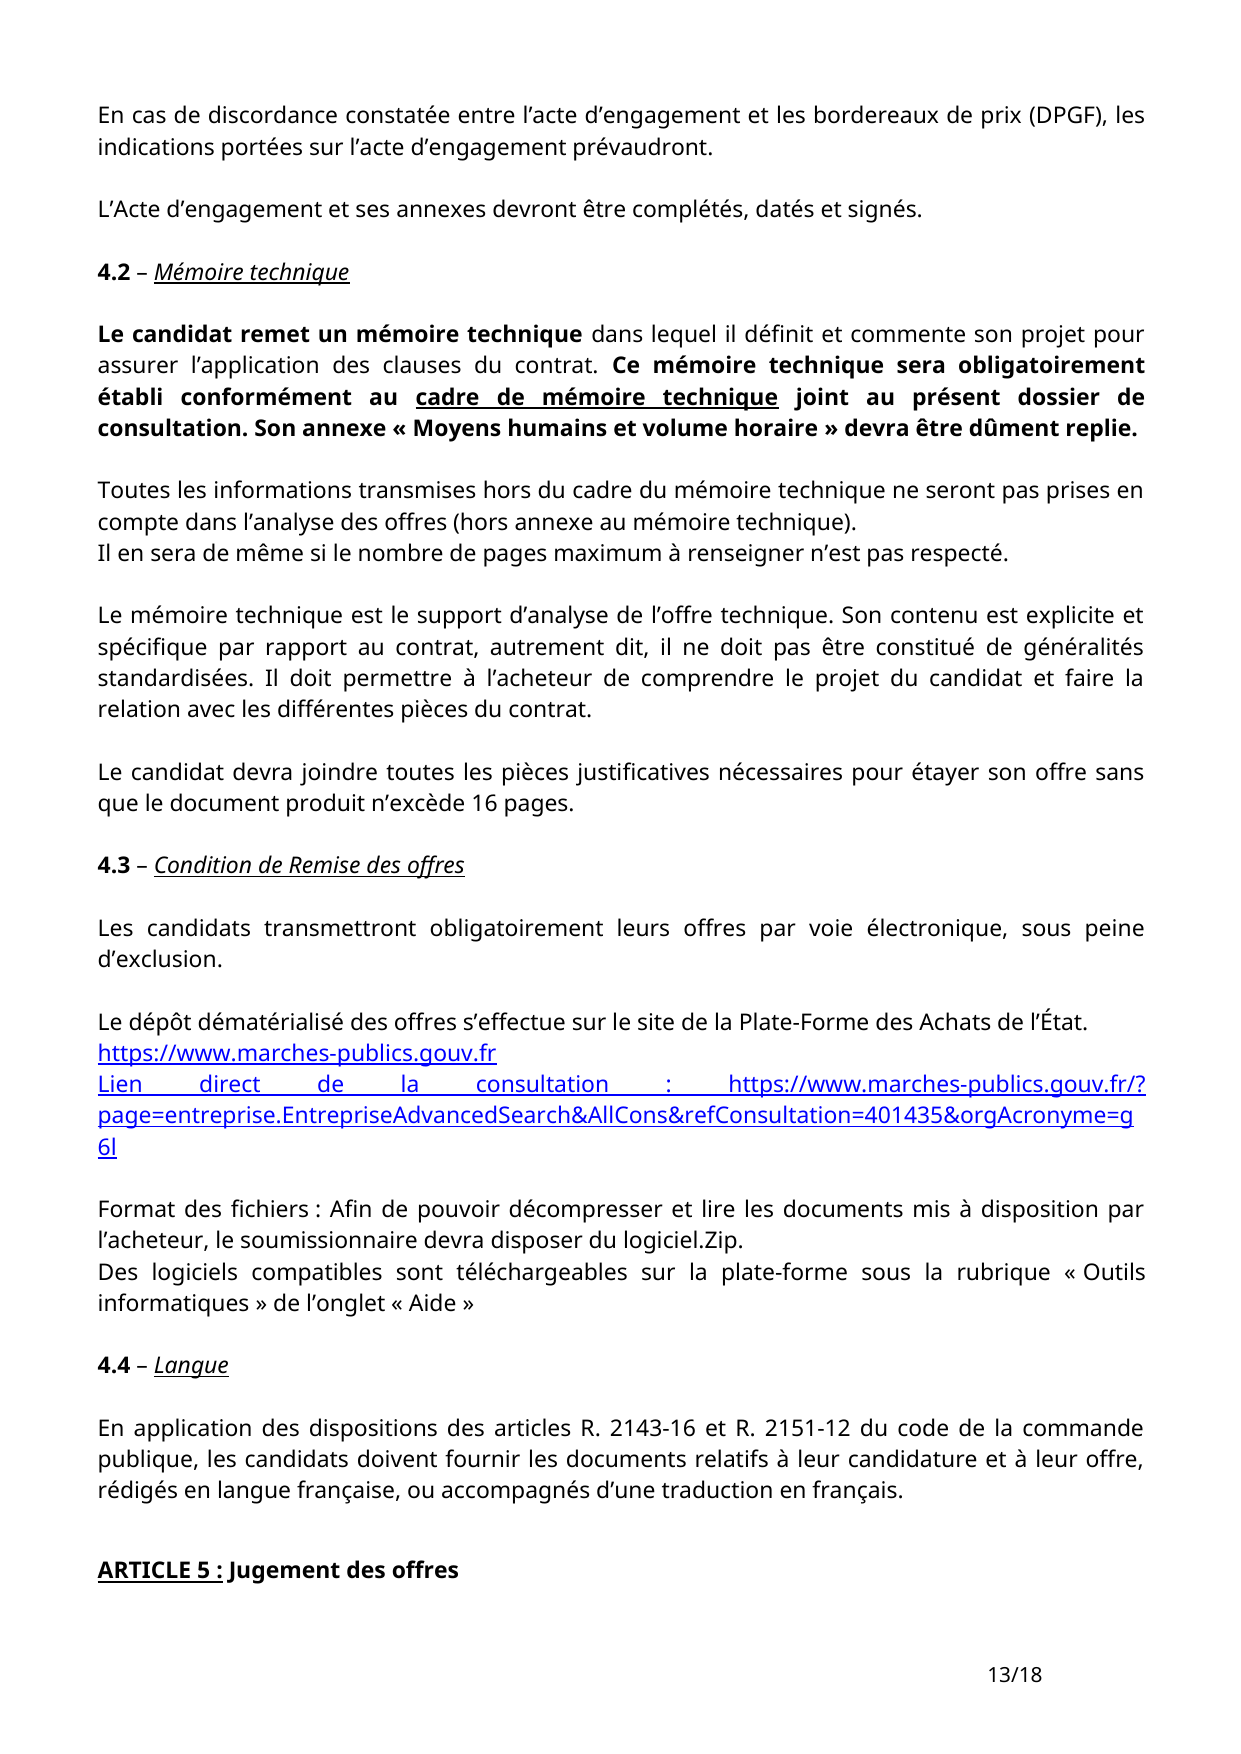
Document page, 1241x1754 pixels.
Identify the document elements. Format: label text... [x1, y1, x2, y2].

text Format des fichiers : Afin de pouvoir décompresser et lire les documents mis à disposition par l’acheteur, le soumissionnaire devra disposer du logiciel.Zip. [97, 1193, 1146, 1256]
text L’Acte d’engagement et ses annexes devront être complétés, datés et signés. [97, 193, 1146, 224]
text https://www.marches-publics.gouv.fr [97, 1037, 1146, 1068]
text 4.4 – Langue [97, 1349, 1146, 1381]
text En cas de discordance constatée entre l’acte d’engagement et les bordereaux de prix (DPGF), les indications portées sur l’acte d’engagement prévaudront. [97, 99, 1146, 162]
text Le dépôt dématérialisé des offres s’effectue sur le site de la Plate-Forme des Achats de l’État. [97, 1006, 1146, 1037]
text Le candidat devra joindre toutes les pièces justificatives nécessaires pour étayer son offre sans que le document produit n’excède 16 pages. [97, 756, 1146, 818]
text Le candidat remet un mémoire technique dans lequel il définit et commente son projet pour assurer l’application des clauses du contrat. Ce mémoire technique sera obligatoirement établi conformément au cadre de mémoire technique joint au présent dossier de consultation. Son annexe « Moyens humains et volume horaire » devra être dûment replie. [97, 318, 1146, 443]
subtitle ARTICLE 5 : Jugement des offres [97, 1554, 1146, 1586]
text Des logiciels compatibles sont téléchargeables sur la plate-forme sous la rubrique « Outils informatiques » de l’onglet « Aide » [97, 1256, 1146, 1318]
text Toutes les informations transmises hors du cadre du mémoire technique ne seront pas prises en compte dans l’analyse des offres (hors annexe au mémoire technique). [97, 474, 1146, 537]
text 4.2 – Mémoire technique [97, 256, 1146, 287]
text Le mémoire technique est le support d’analyse de l’offre technique. Son contenu est explicite et spécifique par rapport au contrat, autrement dit, il ne doit pas être constitué de généralités standardisées. Il doit permettre à l’acheteur de comprendre le projet du candidat et faire la relation avec les différentes pièces du contrat. [97, 599, 1146, 724]
text En application des dispositions des articles R. 2143-16 et R. 2151-12 du code de la commande publique, les candidats doivent fournir les documents relatifs à leur candidature et à leur offre, rédigés en langue française, ou accompagnés d’une traduction en français. [97, 1412, 1146, 1506]
text 4.3 – Condition de Remise des offres [97, 849, 1146, 881]
text Il en sera de même si le nombre de pages maximum à renseigner n’est pas respecté. [97, 537, 1146, 568]
text Les candidats transmettront obligatoirement leurs offres par voie électronique, sous peine d’exclusion. [97, 912, 1146, 974]
text page=entreprise.EntrepriseAdvancedSearch&AllCons&refConsultation=401435&orgAcronyme=g6l [97, 1095, 1146, 1162]
text Lien direct de la consultation : https://www.marches-publics.gouv.fr/? [97, 1068, 1146, 1094]
